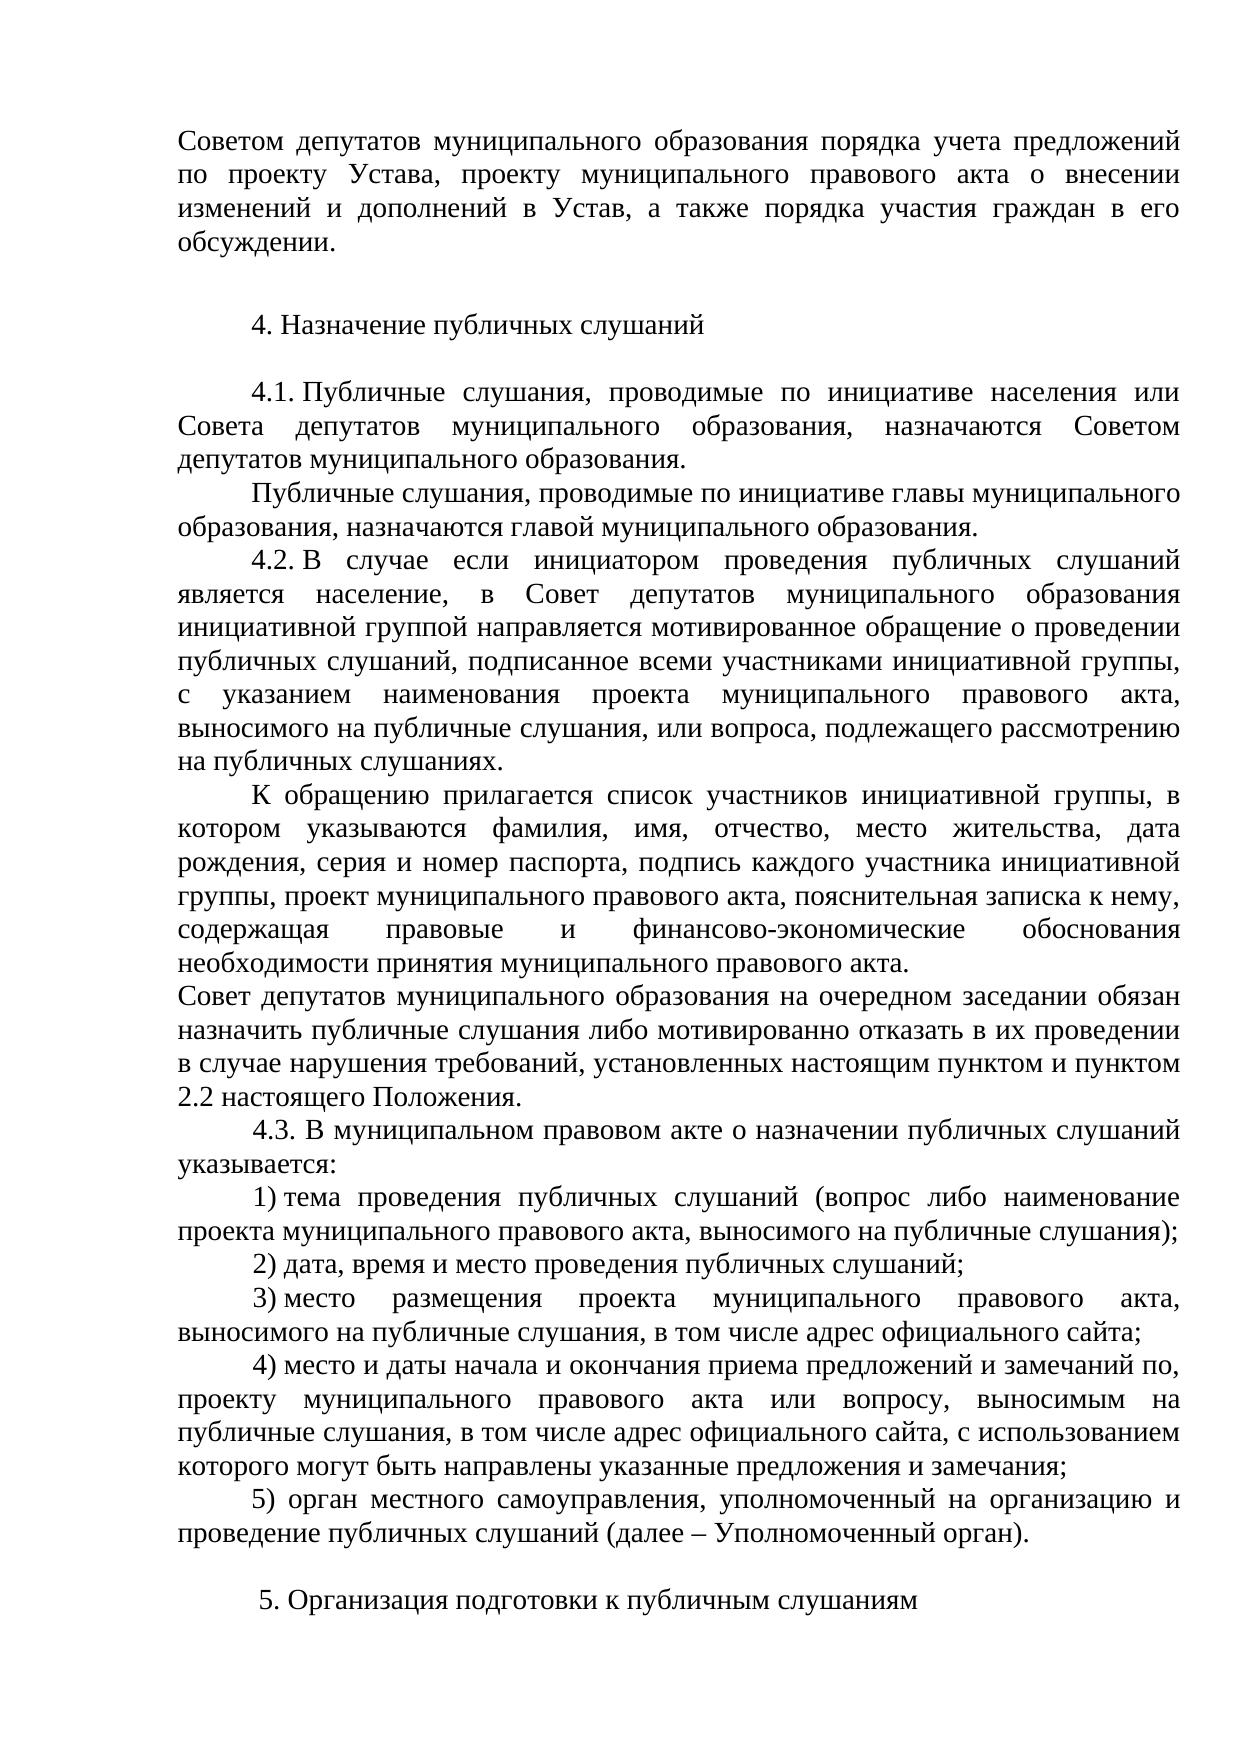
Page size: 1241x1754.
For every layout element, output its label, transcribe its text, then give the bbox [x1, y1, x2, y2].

text Совет депутатов муниципального образования на очередном заседании обязан назначить публичные слушания либо мотивированно отказать в их проведении в случае нарушения требований, установленных настоящим пунктом и пунктом 2.2 настоящего Положения. [177, 978, 1181, 1112]
text 4) место и даты начала и окончания приема предложений и замечаний по, проекту муниципального правового акта или вопросу, выносимым на публичные слушания, в том числе адрес официального сайта, с использованием которого могут быть направлены указанные предложения и замечания; [177, 1347, 1181, 1481]
text 5) орган местного самоуправления, уполномоченный на организацию и проведение публичных слушаний (далее – Уполномоченный орган). [177, 1481, 1181, 1548]
text Советом депутатов муниципального образования порядка учета предложений по проекту Устава, проекту муниципального правового акта о внесении изменений и дополнений в Устав, а также порядка участия граждан в его обсуждении. [177, 123, 1181, 257]
text 4. Назначение публичных слушаний [177, 307, 1181, 341]
text К обращению прилагается список участников инициативной группы, в котором указываются фамилия, имя, отчество, место жительства, дата рождения, серия и номер паспорта, подпись каждого участника инициативной группы, проект муниципального правового акта, пояснительная записка к нему, содержащая правовые и финансово-экономические обоснования необходимости принятия муниципального правового акта. [177, 777, 1181, 978]
text Публичные слушания, проводимые по инициативе главы муниципального образования, назначаются главой муниципального образования. [177, 475, 1181, 542]
text 1) тема проведения публичных слушаний (вопрос либо наименование проекта муниципального правового акта, выносимого на публичные слушания); [177, 1179, 1181, 1247]
text 4.1. Публичные слушания, проводимые по инициативе населения или Совета депутатов муниципального образования, назначаются Советом депутатов муниципального образования. [177, 374, 1181, 475]
text 2) дата, время и место проведения публичных слушаний; [177, 1247, 1181, 1280]
text 4.2. В случае если инициатором проведения публичных слушаний является население, в Совет депутатов муниципального образования инициативной группой направляется мотивированное обращение о проведении публичных слушаний, подписанное всеми участниками инициативной группы, с указанием наименования проекта муниципального правового акта, выносимого на публичные слушания, или вопроса, подлежащего рассмотрению на публичных слушаниях. [177, 542, 1181, 777]
text 4.3. В муниципальном правовом акте о назначении публичных слушаний указывается: [177, 1112, 1181, 1179]
text 3) место размещения проекта муниципального правового акта, выносимого на публичные слушания, в том числе адрес официального сайта; [177, 1280, 1181, 1347]
text 5. Организация подготовки к публичным слушаниям [177, 1582, 1181, 1616]
